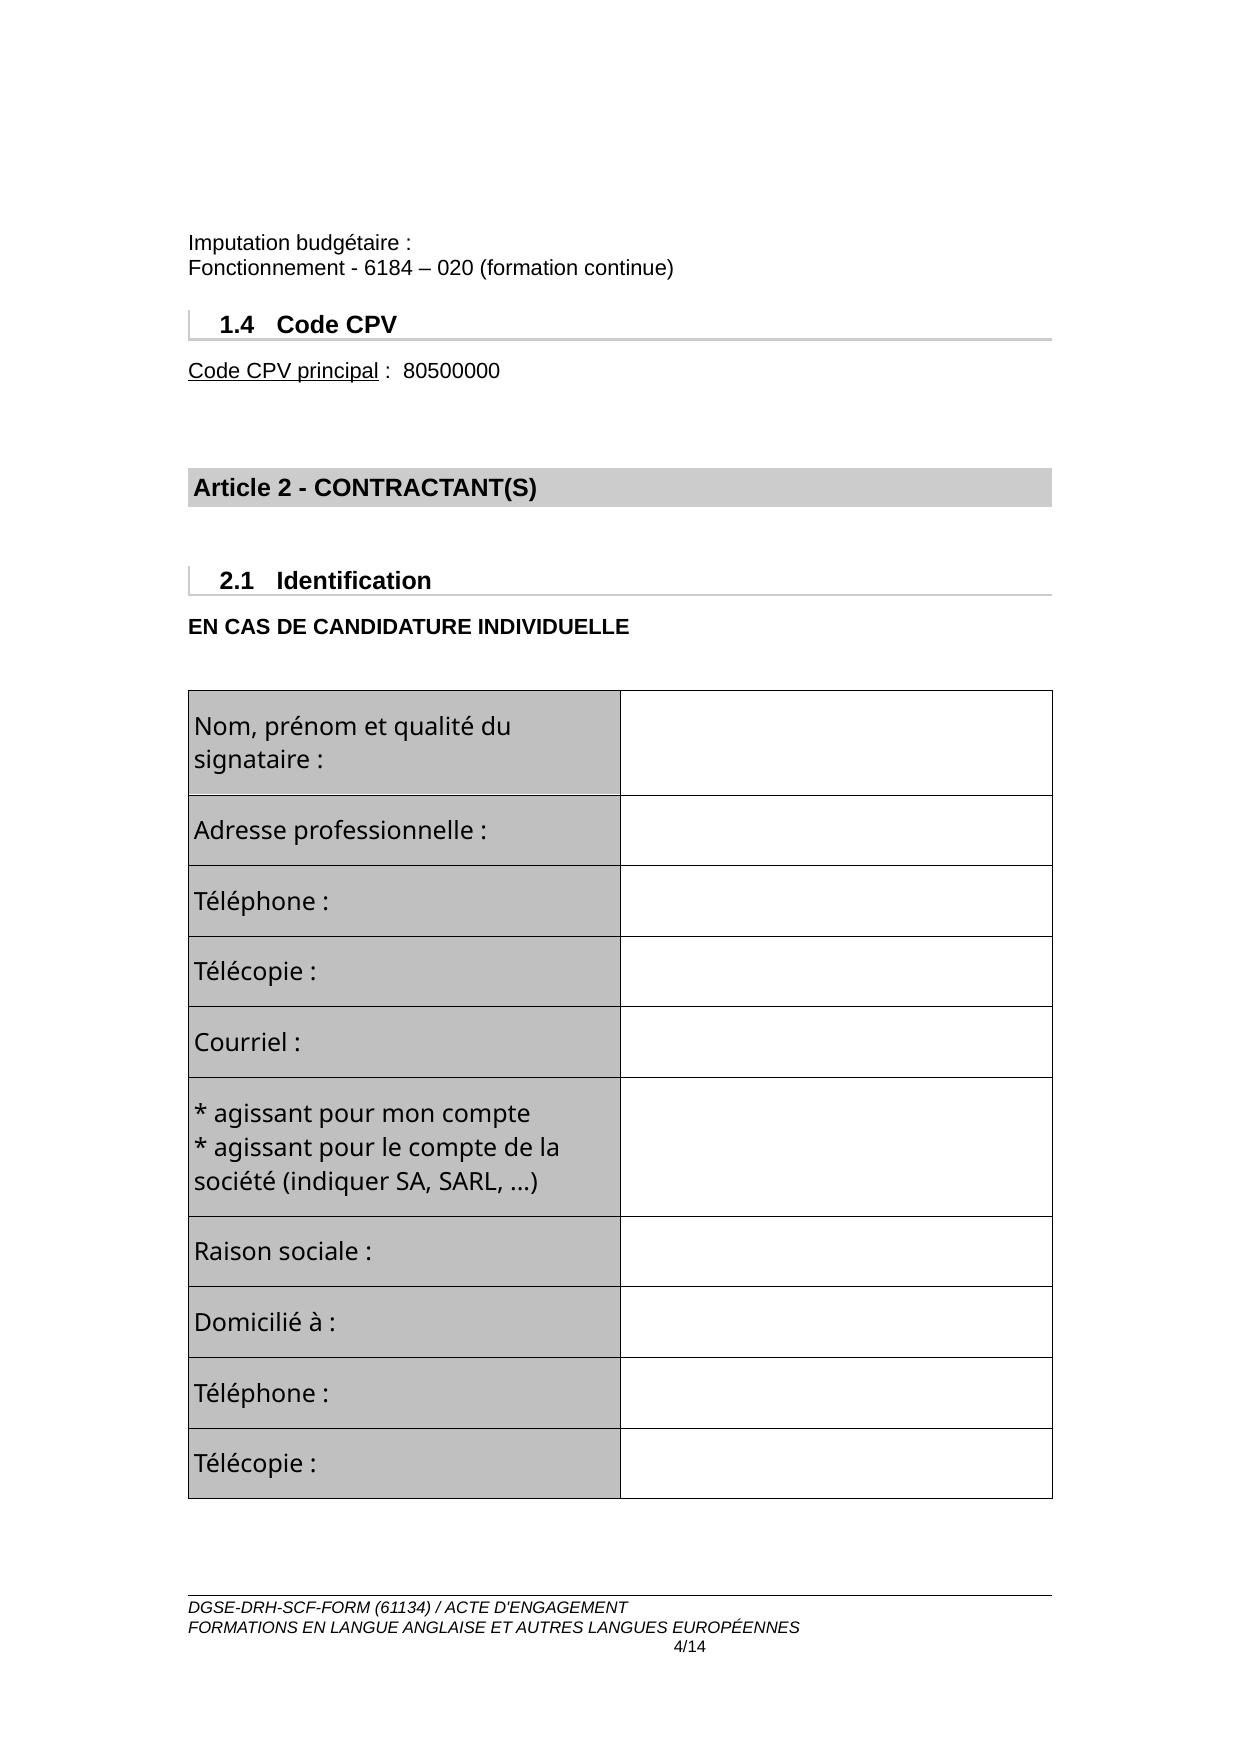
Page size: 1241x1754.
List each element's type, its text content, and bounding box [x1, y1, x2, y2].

table_cell [621, 1078, 1052, 1216]
table_cell [621, 866, 1052, 936]
table_header Nom, prénom et qualité du signataire : [189, 691, 620, 794]
table_cell [621, 1007, 1052, 1077]
table_cell Adresse professionnelle : [189, 796, 620, 865]
table_cell [621, 1358, 1052, 1428]
table_cell [621, 1217, 1052, 1286]
subtitle Code CPV [190, 310, 1052, 338]
table_cell Domicilié à : [189, 1287, 620, 1357]
table_cell Raison sociale : [189, 1217, 620, 1286]
table_cell Téléphone : [189, 866, 620, 936]
text EN CAS DE CANDIDATURE INDIVIDUELLE [188, 614, 1052, 639]
table_cell * agissant pour mon compte * agissant pour le compte de la société (indiquer SA, SARL, ...) [189, 1078, 620, 1216]
text Imputation budgétaire : [188, 230, 1052, 255]
table_cell Télécopie : [189, 1429, 620, 1498]
table_cell [621, 937, 1052, 1006]
text Fonctionnement - 6184 – 020 (formation continue) [188, 255, 1052, 280]
table_cell Télécopie : [189, 937, 620, 1006]
table_cell Courriel : [189, 1007, 620, 1077]
table_header [621, 691, 1052, 794]
table_cell Téléphone : [189, 1358, 620, 1428]
subtitle Identification [190, 566, 1052, 594]
text Code CPV principal : 80500000 [188, 358, 1052, 383]
table_cell [621, 796, 1052, 865]
table_cell [621, 1429, 1052, 1498]
table_cell [621, 1287, 1052, 1357]
subtitle CONTRACTANT(S) [190, 470, 1050, 504]
